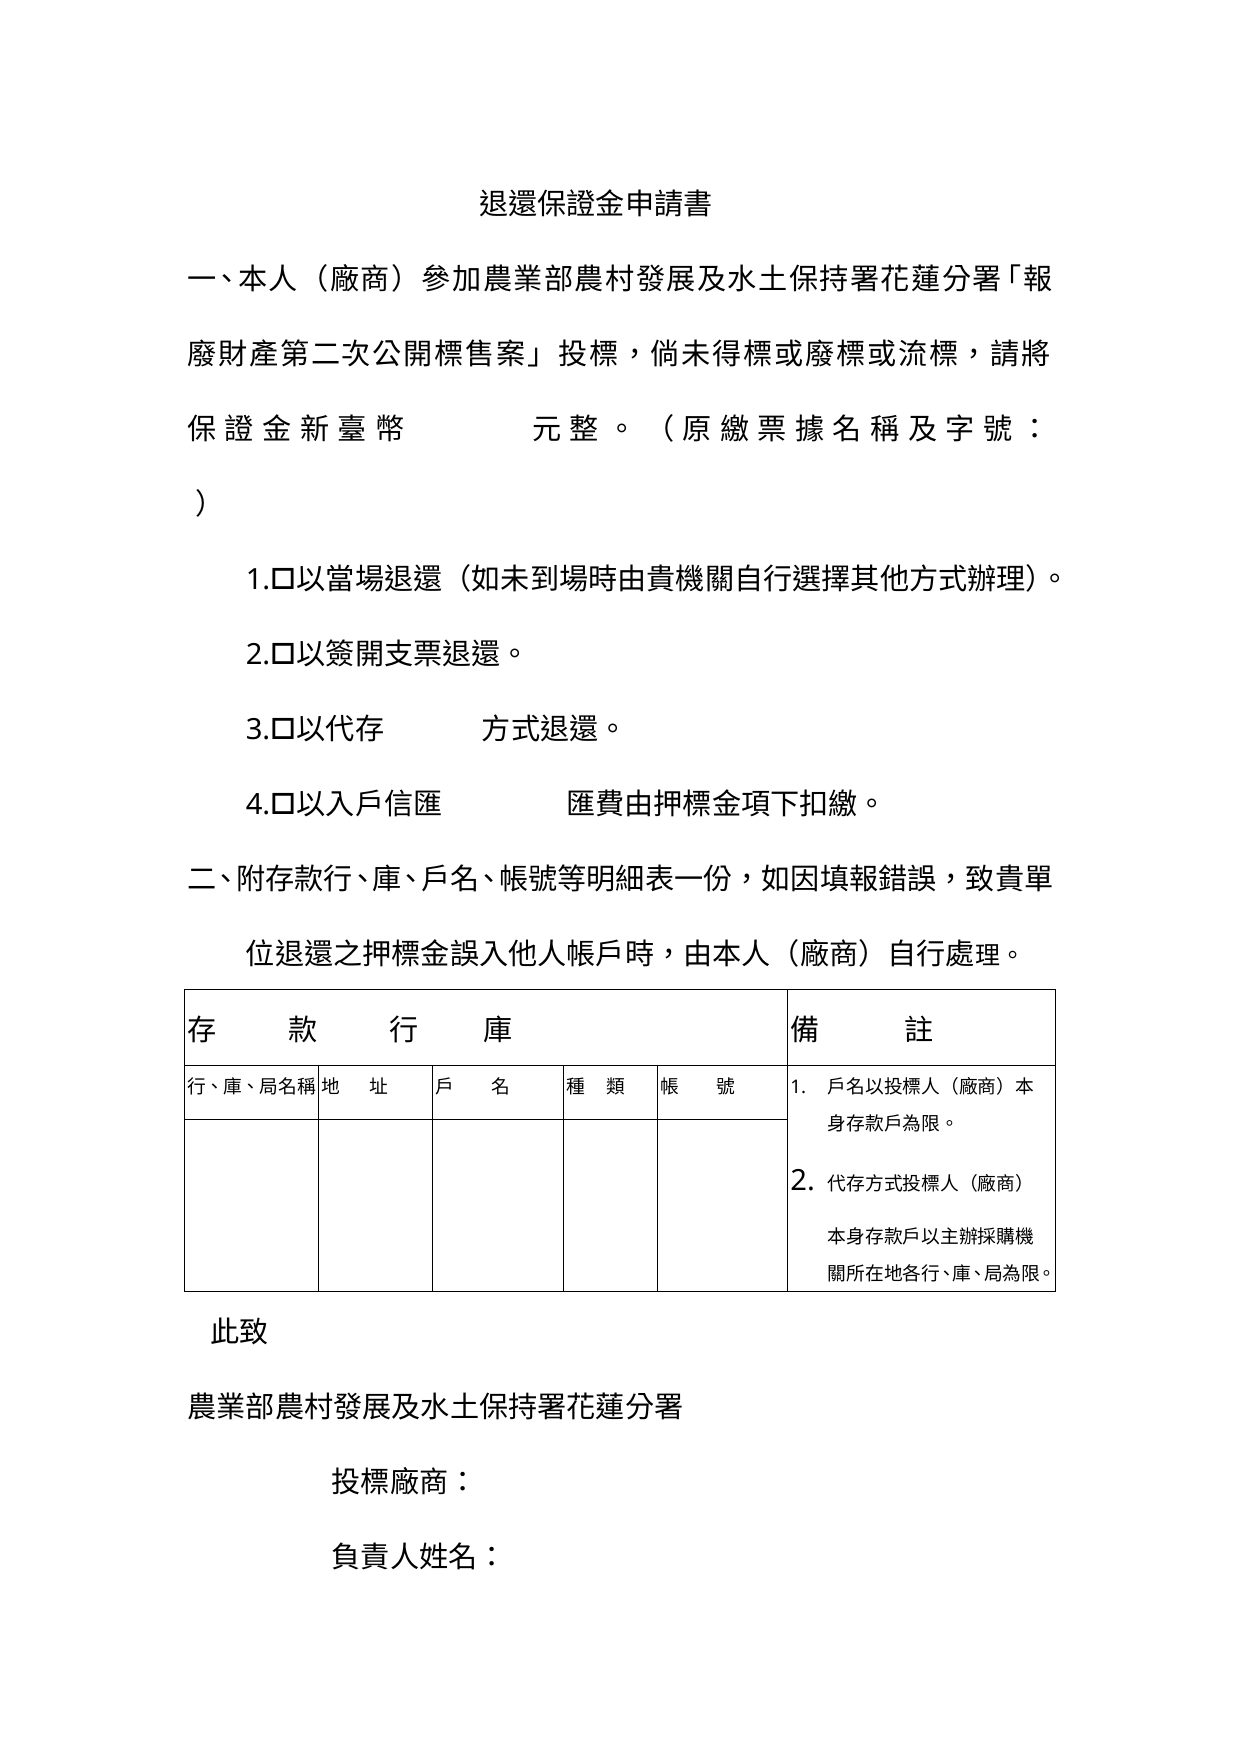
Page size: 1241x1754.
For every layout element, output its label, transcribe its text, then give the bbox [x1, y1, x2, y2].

text 此致 [187, 1292, 1053, 1367]
table_cell [658, 1120, 787, 1291]
text 一、本人（廠商）參加農業部農村發展及水土保持署花蓮分署「報廢財產第二次公開標售案」投標，倘未得標或廢標或流標，請將保證金新臺幣 元整。（原繳票據名稱及字號： ） [187, 239, 1053, 539]
table_cell 戶 名 [433, 1066, 563, 1119]
text 3.以代存 方式退還。 [187, 689, 1053, 764]
table_cell 戶名以投標人（廠商）本身存款戶為限。 代存方式投標人（廠商）本身存款戶以主辦採購機關所在地各行、庫、局為限。 [788, 1066, 1055, 1291]
table_cell 行、庫、局名稱 [185, 1066, 318, 1119]
text 二、附存款行、庫、戶名、帳號等明細表一份，如因填報錯誤，致貴單位退還之押標金誤入他人帳戶時，由本人（廠商）自行處理。 [187, 839, 1053, 989]
text 農業部農村發展及水土保持署花蓮分署 [187, 1367, 1053, 1442]
table_cell [433, 1120, 563, 1291]
text 2.以簽開支票退還。 [187, 614, 1053, 689]
text 1.以當場退還（如未到場時由貴機關自行選擇其他方式辦理）。 [187, 539, 1053, 614]
table_cell [185, 1120, 318, 1291]
table_cell 地 址 [319, 1066, 432, 1119]
table_header 備 註 [788, 990, 1055, 1065]
table_header 存 款 行 庫 [185, 990, 787, 1065]
text 4.以入戶信匯 匯費由押標金項下扣繳。 [187, 764, 1053, 839]
table_cell 種 類 [564, 1066, 657, 1119]
text 負責人姓名： [187, 1517, 1053, 1592]
text 退還保證金申請書 [187, 164, 1053, 239]
table_cell 帳 號 [658, 1066, 787, 1119]
table_cell [564, 1120, 657, 1291]
text 投標廠商： [187, 1442, 1053, 1517]
table_cell [319, 1120, 432, 1291]
